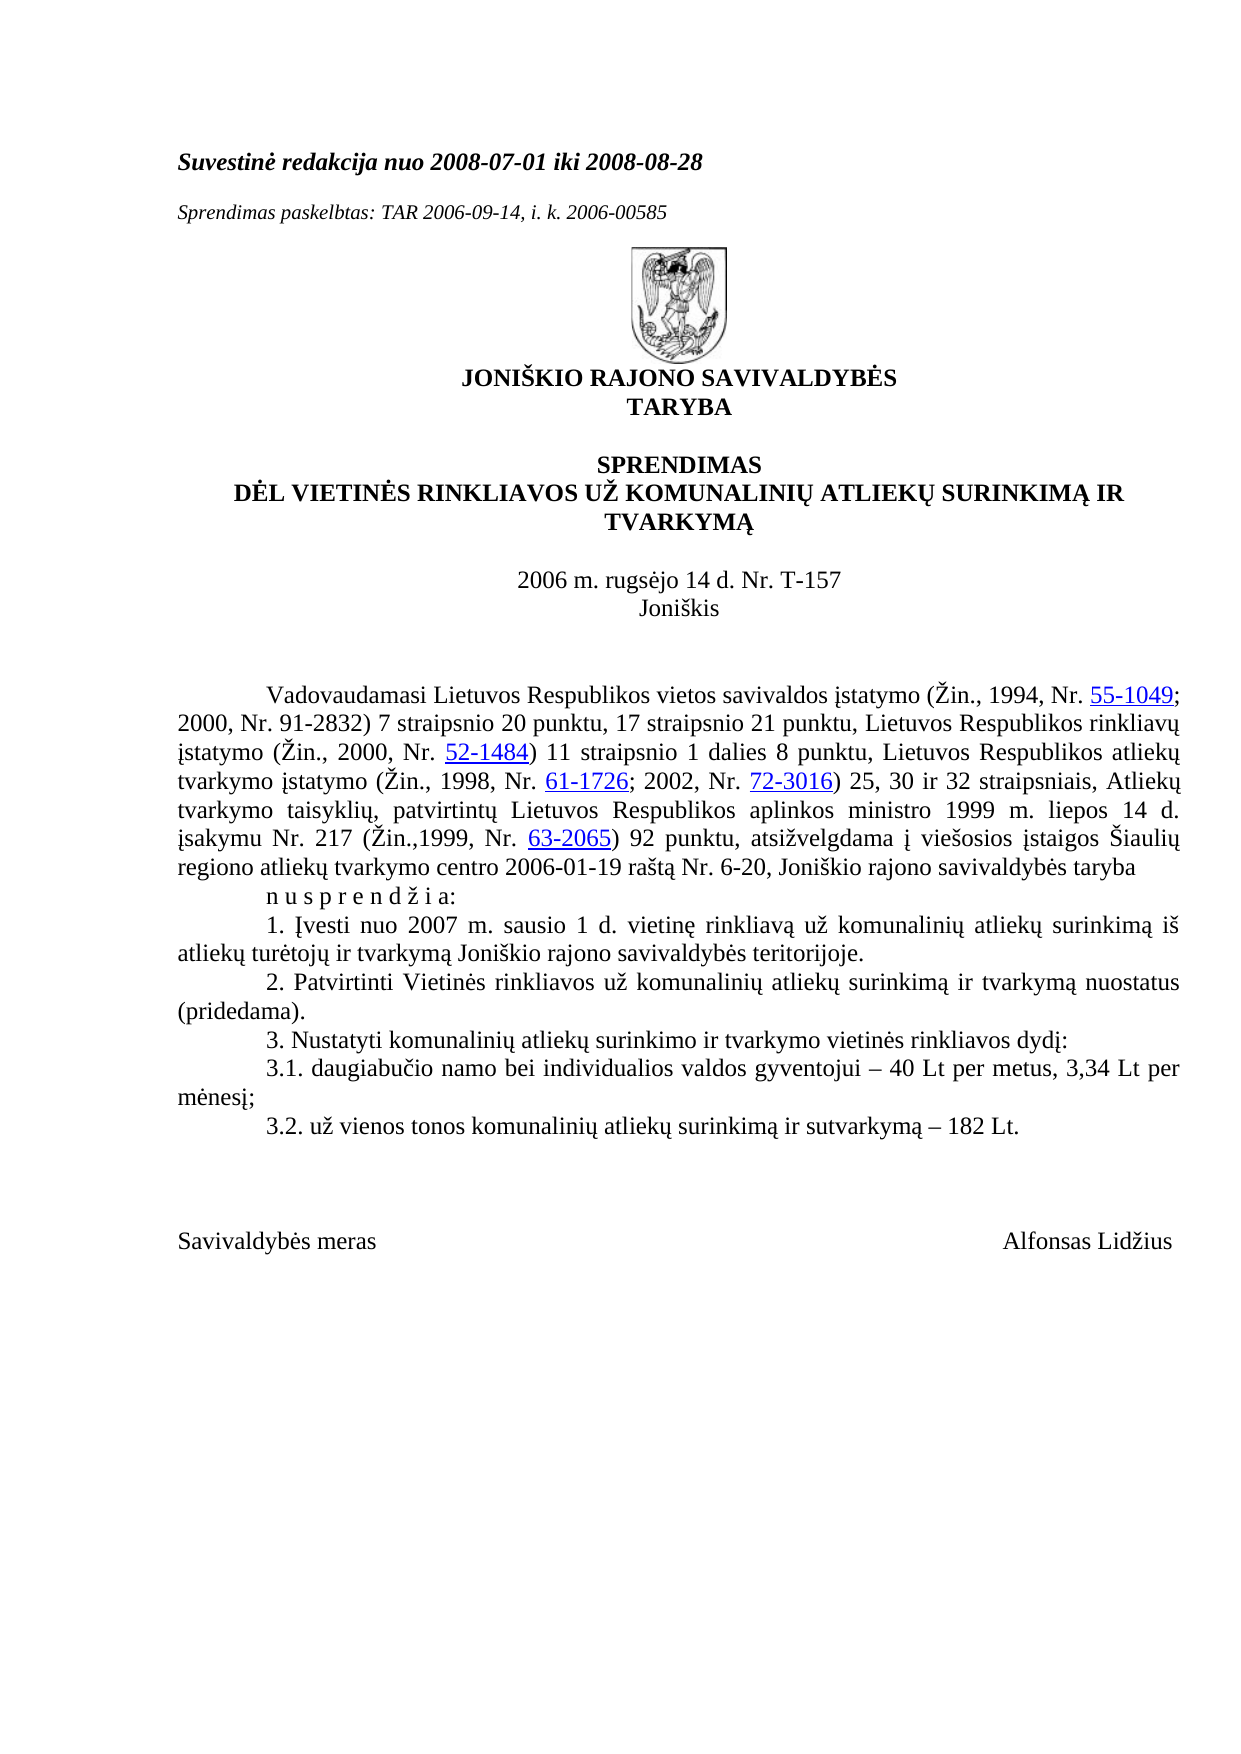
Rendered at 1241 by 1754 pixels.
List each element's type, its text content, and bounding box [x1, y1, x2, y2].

text Joniškio rajono savivaldybės [177, 363, 1181, 392]
text Vadovaudamasi Lietuvos Respublikos vietos savivaldos įstatymo (Žin., 1994, Nr. 55-1049; [177, 680, 1181, 708]
text 3.1. daugiabučio namo bei individualios valdos gyventojui – 40 Lt per metus, 3,34 Lt per mėnesį; [177, 1053, 1181, 1111]
text 2000, Nr. 91-2832) 7 straipsnio 20 punktu, 17 straipsnio 21 punktu, Lietuvos Respublikos rinkliavų įstatymo (Žin., 2000, Nr. 52-1484) 11 straipsnio 1 dalies 8 punktu, Lietuvos Respublikos atliekų tvarkymo įstatymo (Žin., 1998, Nr. 61-1726; 2002, Nr. 72-3016) 25, 30 ir 32 straipsniais, Atliekų tvarkymo taisyklių, patvirtintų Lietuvos Respublikos aplinkos ministro 1999 m. liepos 14 d. įsakymu Nr. 217 (Žin.,1999, Nr. 63-2065) 92 punktu, atsižvelgdama į viešosios įstaigos Šiaulių regiono atliekų tvarkymo centro 2006-01-19 raštą Nr. 6-20, Joniškio rajono savivaldybės taryba [177, 708, 1181, 881]
text DĖL VIETINĖS RINKLIAVOS UŽ KOMUNALINIŲ ATLIEKŲ SURINKIMĄ IR TVARKYMĄ [177, 478, 1181, 536]
text Joniškis [177, 593, 1181, 622]
text Sprendimas paskelbtas: TAR 2006-09-14, i. k. 2006-00585 [177, 200, 1181, 224]
text 2006 m. rugsėjo 14 d. Nr. T-157 [177, 565, 1181, 593]
text n u s p r e n d ž i a: [177, 881, 1181, 910]
text 3.2. už vienos tonos komunalinių atliekų surinkimą ir sutvarkymą – 182 Lt. [177, 1111, 1181, 1140]
text Suvestinė redakcija nuo 2008-07-01 iki 2008-08-28 [177, 147, 1181, 176]
text 2. Patvirtinti Vietinės rinkliavos už komunalinių atliekų surinkimą ir tvarkymą nuostatus (pridedama). [177, 967, 1181, 1025]
text TARYBA [177, 392, 1181, 421]
text 3. Nustatyti komunalinių atliekų surinkimo ir tvarkymo vietinės rinkliavos dydį: [177, 1025, 1181, 1053]
text Savivaldybės meras Alfonsas Lidžius [177, 1226, 1181, 1255]
text sprendimas [177, 450, 1181, 478]
text 1. Įvesti nuo 2007 m. sausio 1 d. vietinę rinkliavą už komunalinių atliekų surinkimą iš atliekų turėtojų ir tvarkymą Joniškio rajono savivaldybės teritorijoje. [177, 910, 1181, 967]
